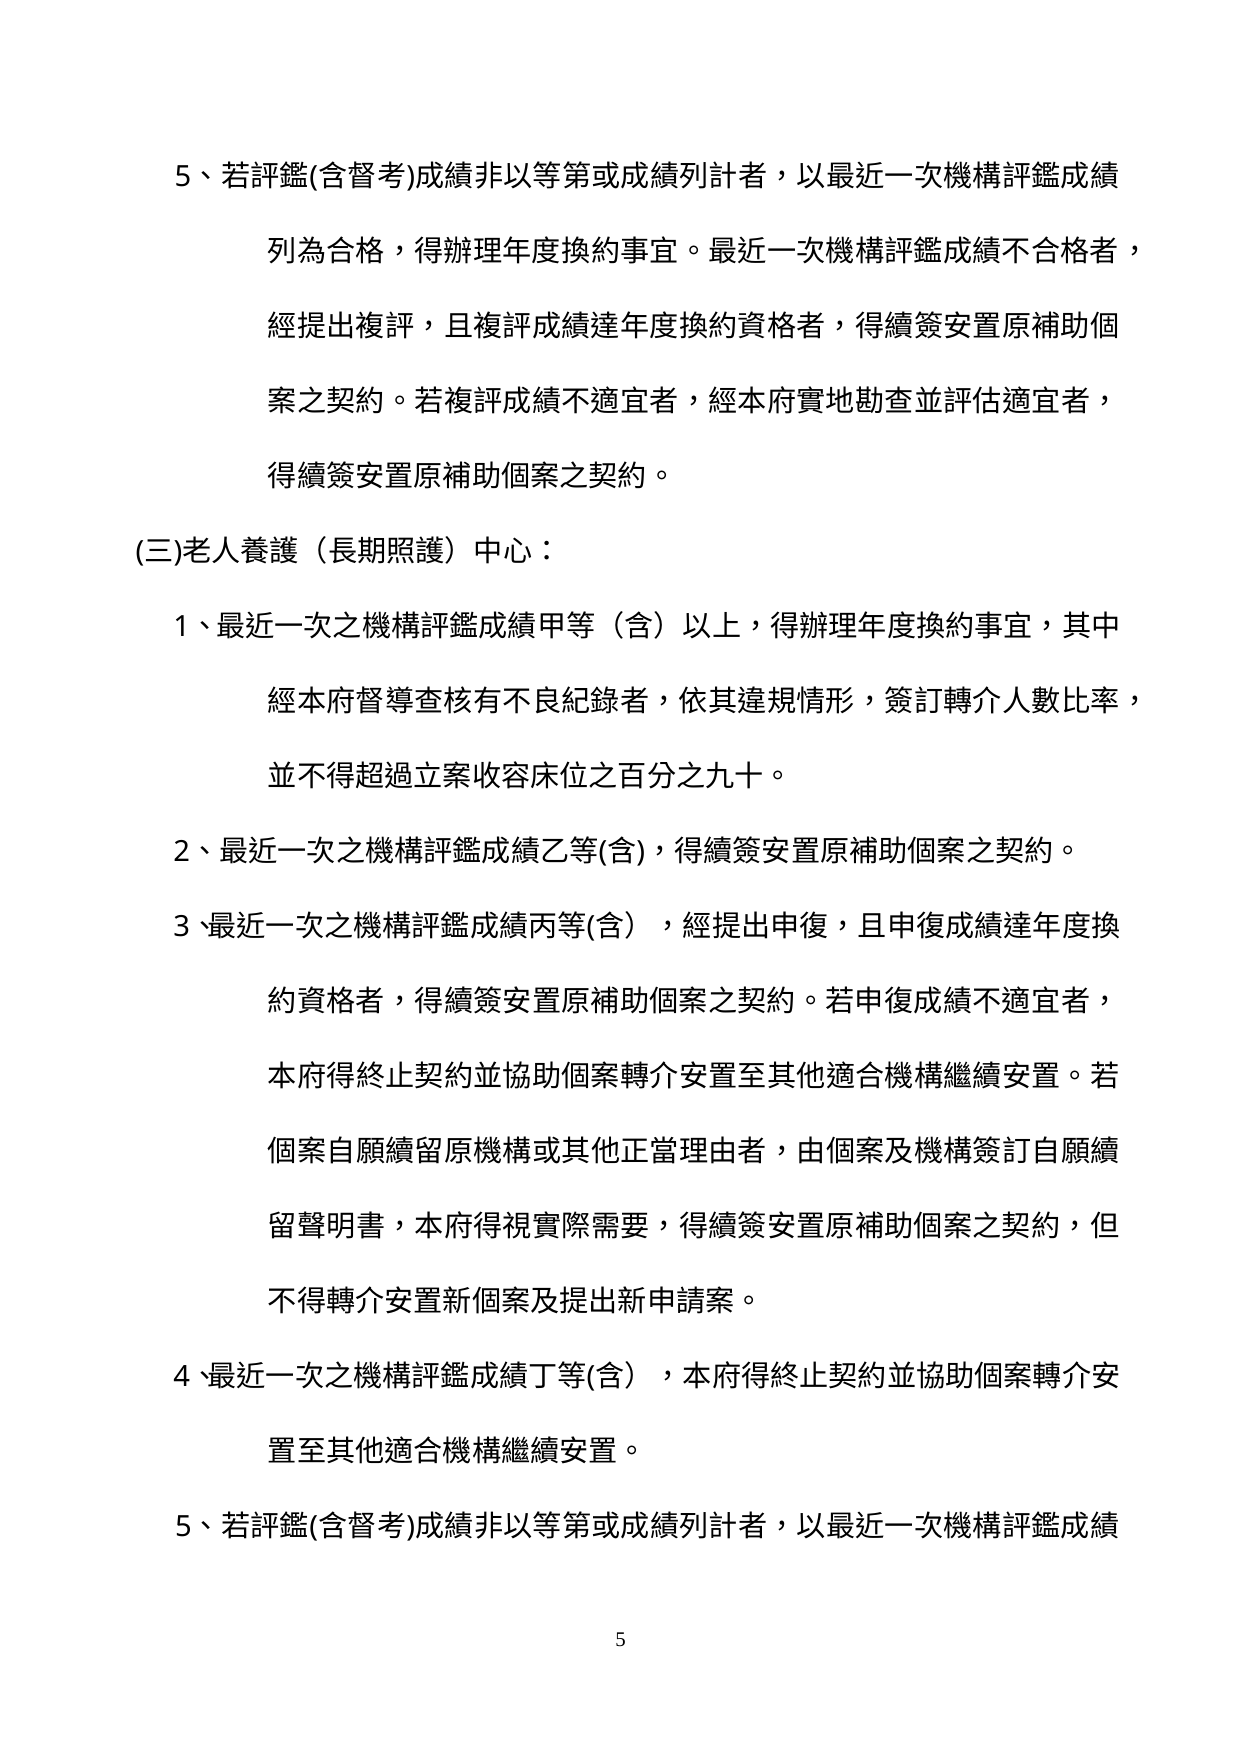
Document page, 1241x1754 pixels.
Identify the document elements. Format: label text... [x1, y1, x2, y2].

text 5、若評鑑(含督考)成績非以等第或成績列計者，以最近一次機構評鑑成績列為合格，得辦理年度換約事宜。最近一次機構評鑑成績不合格者，經提出複評，且複評成績達年度換約資格者，得續簽安置原補助個案之契約。若複評成績不適宜者，經本府實地勘查並評估適宜者，得續簽安置原補助個案之契約。 [120, 136, 1120, 511]
text 5、若評鑑(含督考)成績非以等第或成績列計者，以最近一次機構評鑑成績列為合格，得辦理年度換約事宜。最近一次機構評鑑成績不合格者，經提出複評，且複評成績達年度換約資格者，得續簽安置原補助個案之契約。若複評成績不適宜者，經本府實地勘查並評估適宜者，得續簽安置原補助個案之契約。 [120, 1486, 1120, 1561]
text 2、最近一次之機構評鑑成績乙等(含)，得續簽安置原補助個案之契約。 [120, 811, 1120, 886]
text 1、最近一次之機構評鑑成績甲等（含）以上，得辦理年度換約事宜，其中經本府督導查核有不良紀錄者，依其違規情形，簽訂轉介人數比率，並不得超過立案收容床位之百分之九十。 [120, 586, 1120, 811]
text 3、最近一次之機構評鑑成績丙等(含），經提出申復，且申復成績達年度換約資格者，得續簽安置原補助個案之契約。若申復成績不適宜者，本府得終止契約並協助個案轉介安置至其他適合機構繼續安置。若個案自願續留原機構或其他正當理由者，由個案及機構簽訂自願續留聲明書，本府得視實際需要，得續簽安置原補助個案之契約，但不得轉介安置新個案及提出新申請案。 [120, 886, 1120, 1336]
text (三)老人養護（長期照護）中心： [120, 511, 1120, 586]
text 4、最近一次之機構評鑑成績丁等(含），本府得終止契約並協助個案轉介安置至其他適合機構繼續安置。 [120, 1336, 1120, 1486]
